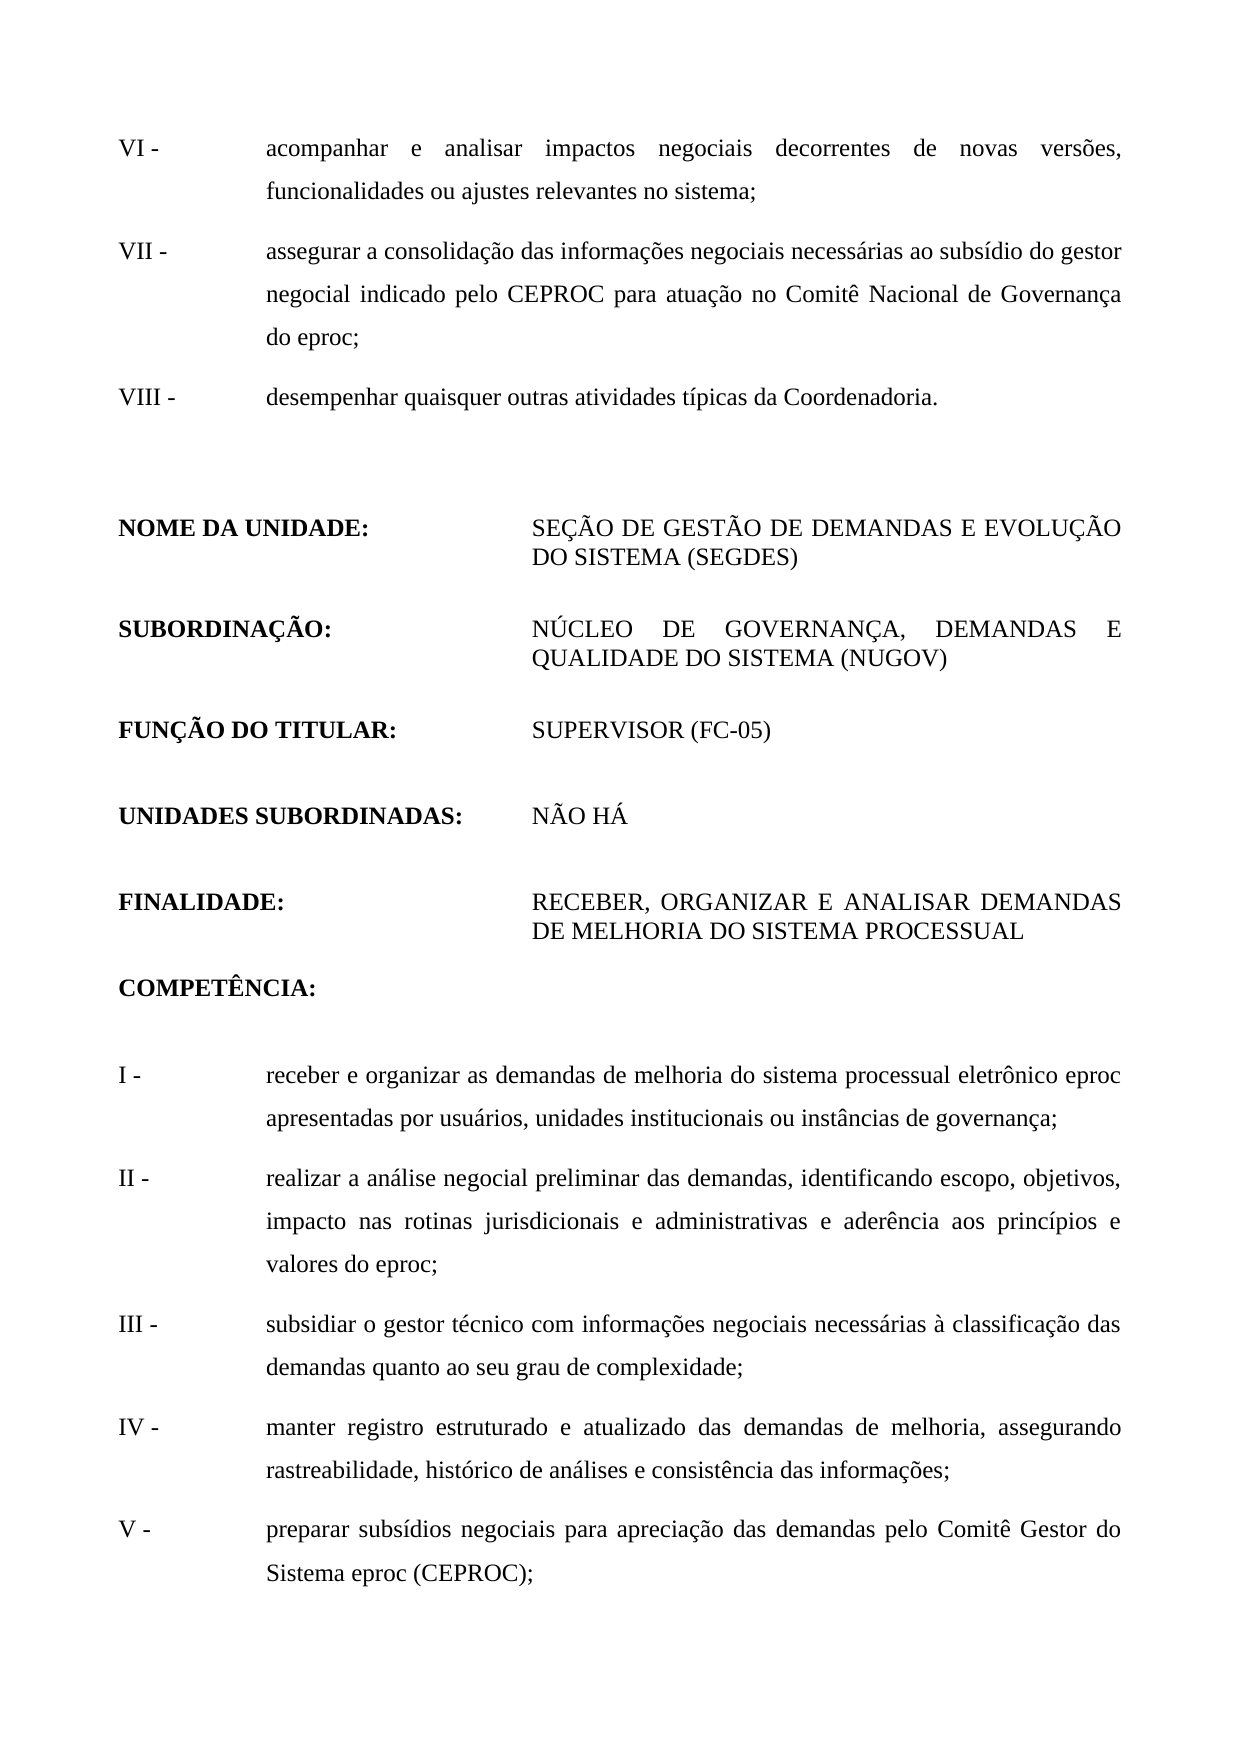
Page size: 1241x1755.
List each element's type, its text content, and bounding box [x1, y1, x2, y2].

list realizar a análise negocial preliminar das demandas, identificando escopo, objetivos, impacto nas rotinas jurisdicionais e administrativas e aderência aos princípios e valores do eproc; [118, 1163, 1122, 1278]
list subsidiar o gestor técnico com informações negociais necessárias à classificação das demandas quanto ao seu grau de complexidade; [118, 1309, 1122, 1381]
text FUNÇÃO DO TITULAR: SUPERVISOR (FC-05) [118, 715, 1122, 743]
list assegurar a consolidação das informações negociais necessárias ao subsídio do gestor negocial indicado pelo CEPROC para atuação no Comitê Nacional de Governança do eproc; [118, 236, 1122, 351]
text SUBORDINAÇÃO: NÚCLEO DE GOVERNANÇA, DEMANDAS E QUALIDADE DO SISTEMA (NUGOV) [118, 614, 1122, 672]
list desempenhar quaisquer outras atividades típicas da Coordenadoria. [118, 382, 1122, 411]
list acompanhar e analisar impactos negociais decorrentes de novas versões, funcionalidades ou ajustes relevantes no sistema; [118, 133, 1122, 205]
text COMPETÊNCIA: [118, 973, 1122, 1002]
list preparar subsídios negociais para apreciação das demandas pelo Comitê Gestor do Sistema eproc (CEPROC); [118, 1514, 1122, 1586]
text NOME DA UNIDADE: SEÇÃO DE GESTÃO DE DEMANDAS E EVOLUÇÃO DO SISTEMA (SEGDES) [118, 513, 1122, 571]
text UNIDADES SUBORDINADAS: NÃO HÁ [118, 801, 1122, 830]
list receber e organizar as demandas de melhoria do sistema processual eletrônico eproc apresentadas por usuários, unidades institucionais ou instâncias de governança; [118, 1060, 1122, 1132]
list manter registro estruturado e atualizado das demandas de melhoria, assegurando rastreabilidade, histórico de análises e consistência das informações; [118, 1412, 1122, 1483]
text FINALIDADE: RECEBER, ORGANIZAR E ANALISAR DEMANDAS DE MELHORIA DO SISTEMA PROCESSUAL [118, 887, 1122, 945]
